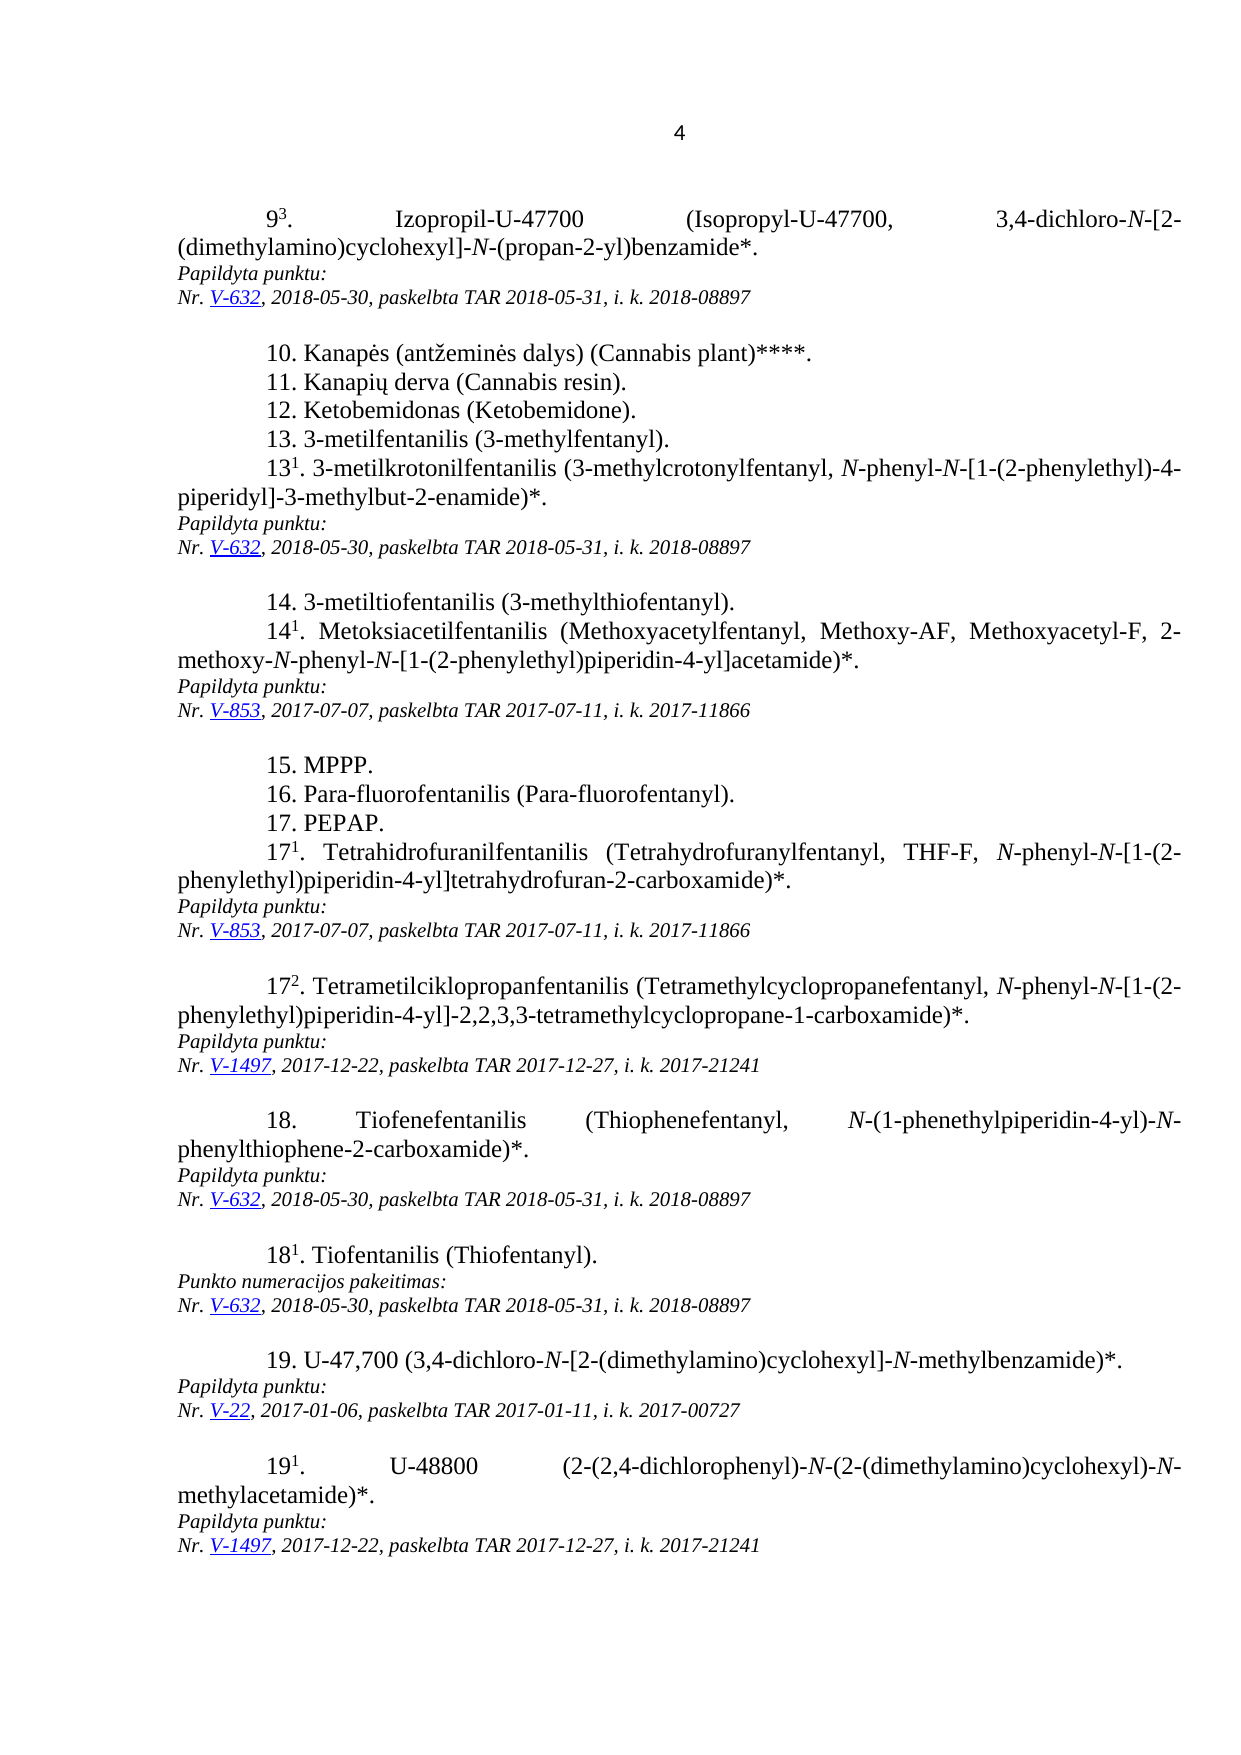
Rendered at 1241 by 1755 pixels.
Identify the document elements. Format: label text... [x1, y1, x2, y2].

text Nr. V-1497, 2017-12-22, paskelbta TAR 2017-12-27, i. k. 2017-21241 [177, 1053, 1181, 1077]
text Nr. V-632, 2018-05-30, paskelbta TAR 2018-05-31, i. k. 2018-08897 [177, 534, 1181, 559]
text Nr. V-632, 2018-05-30, paskelbta TAR 2018-05-31, i. k. 2018-08897 [177, 1293, 1181, 1317]
text 14. 3-metiltiofentanilis (3-methylthiofentanyl). [177, 587, 1181, 616]
text 181. Tiofentanilis (Thiofentanyl). [177, 1240, 1181, 1269]
text Papildyta punktu: [177, 674, 1181, 698]
text Papildyta punktu: [177, 1029, 1181, 1053]
text 172. Tetrametilciklopropanfentanilis (Tetramethylcyclopropanefentanyl, N-phenyl-N-[1-(2-phenylethyl)piperidin-4-yl]-2,2,3,3-tetramethylcyclopropane-1-carboxamide)*. [177, 971, 1181, 1029]
text 18. Tiofenefentanilis (Thiophenefentanyl, N-(1-phenethylpiperidin-4-yl)-N-phenylthiophene-2-carboxamide)*. [177, 1106, 1181, 1163]
text Nr. V-1497, 2017-12-22, paskelbta TAR 2017-12-27, i. k. 2017-21241 [177, 1533, 1181, 1557]
text Nr. V-22, 2017-01-06, paskelbta TAR 2017-01-11, i. k. 2017-00727 [177, 1398, 1181, 1422]
text Nr. V-853, 2017-07-07, paskelbta TAR 2017-07-11, i. k. 2017-11866 [177, 918, 1181, 942]
text Papildyta punktu: [177, 1509, 1181, 1533]
text 131. 3-metilkrotonilfentanilis (3-methylcrotonylfentanyl, N-phenyl-N-[1-(2-phenylethyl)-4-piperidyl]-3-methylbut-2-enamide)*. [177, 453, 1181, 511]
text 16. Para-fluorofentanilis (Para-fluorofentanyl). [177, 779, 1181, 808]
text 12. Ketobemidonas (Ketobemidone). [177, 396, 1181, 424]
text 141. Metoksiacetilfentanilis (Methoxyacetylfentanyl, Methoxy-AF, Methoxyacetyl-F, 2-methoxy-N-phenyl-N-[1-(2-phenylethyl)piperidin-4-yl]acetamide)*. [177, 616, 1181, 674]
text 15. MPPP. [177, 751, 1181, 779]
text 19. U-47,700 (3,4-dichloro-N-[2-(dimethylamino)cyclohexyl]-N-methylbenzamide)*. [177, 1346, 1181, 1374]
text 17. PEPAP. [177, 808, 1181, 837]
text Nr. V-632, 2018-05-30, paskelbta TAR 2018-05-31, i. k. 2018-08897 [177, 285, 1181, 309]
text Papildyta punktu: [177, 261, 1181, 285]
text 10. Kanapės (antžeminės dalys) (Cannabis plant)****. [177, 338, 1181, 367]
text Papildyta punktu: [177, 1163, 1181, 1187]
text 171. Tetrahidrofuranilfentanilis (Tetrahydrofuranylfentanyl, THF-F, N-phenyl-N-[1-(2-phenylethyl)piperidin-4-yl]tetrahydrofuran-2-carboxamide)*. [177, 837, 1181, 894]
text 191. U-48800 (2-(2,4-dichlorophenyl)-N-(2-(dimethylamino)cyclohexyl)-N-methylacetamide)*. [177, 1451, 1181, 1509]
text 13. 3-metilfentanilis (3-methylfentanyl). [177, 424, 1181, 453]
text Nr. V-632, 2018-05-30, paskelbta TAR 2018-05-31, i. k. 2018-08897 [177, 1187, 1181, 1211]
text Punkto numeracijos pakeitimas: [177, 1269, 1181, 1293]
text 11. Kanapių derva (Cannabis resin). [177, 367, 1181, 396]
text Papildyta punktu: [177, 1374, 1181, 1398]
text Papildyta punktu: [177, 511, 1181, 534]
text Nr. V-853, 2017-07-07, paskelbta TAR 2017-07-11, i. k. 2017-11866 [177, 698, 1181, 722]
text Papildyta punktu: [177, 894, 1181, 918]
text 93. Izopropil-U-47700 (Isopropyl-U-47700, 3,4-dichloro-N-[2-(dimethylamino)cyclohexyl]-N-(propan-2-yl)benzamide*. [177, 204, 1181, 261]
